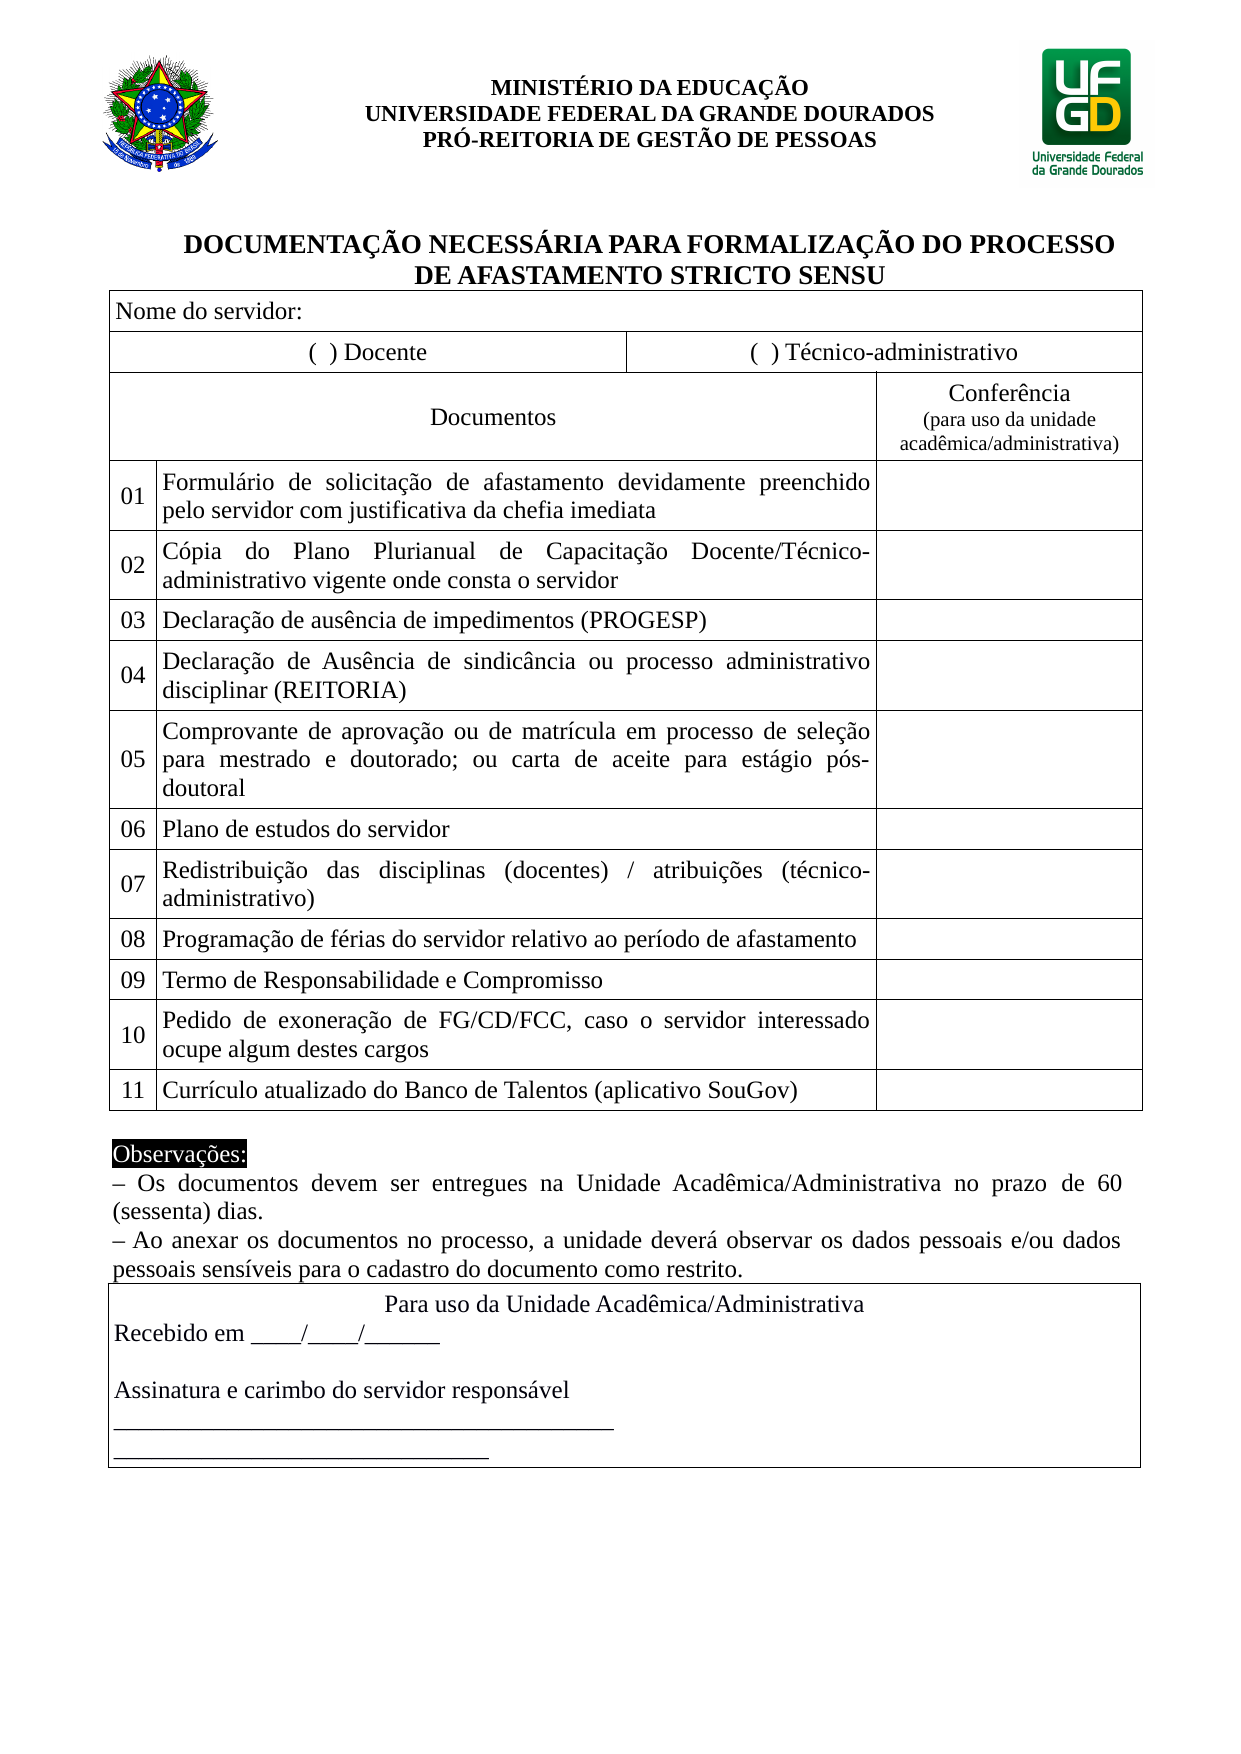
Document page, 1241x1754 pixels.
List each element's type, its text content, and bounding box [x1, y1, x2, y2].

table_cell Documentos [110, 373, 876, 460]
table_cell 07 [110, 850, 156, 918]
text DOCUMENTAÇÃO NECESSÁRIA PARA FORMALIZAÇÃO DO PROCESSO DE AFASTAMENTO STRICTO SENSU [177, 228, 1122, 290]
table_cell ( ) Técnico-administrativo [627, 332, 1142, 371]
text Observações: [112, 1139, 1122, 1168]
table_cell Declaração de Ausência de sindicância ou processo administrativo disciplinar (REITORIA) [157, 641, 876, 709]
table_cell Pedido de exoneração de FG/CD/FCC, caso o servidor interessado ocupe algum destes cargos [157, 1000, 876, 1069]
table_cell 04 [110, 641, 156, 709]
table_cell 09 [110, 960, 156, 999]
table_cell 01 [110, 461, 156, 530]
table_cell [877, 641, 1142, 709]
table_cell Currículo atualizado do Banco de Talentos (aplicativo SouGov) [157, 1070, 876, 1109]
table_cell Conferência (para uso da unidade acadêmica/administrativa) [877, 373, 1142, 460]
table_cell Comprovante de aprovação ou de matrícula em processo de seleção para mestrado e doutorado; ou carta de aceite para estágio pós-doutoral [157, 711, 876, 808]
table_cell 10 [110, 1000, 156, 1069]
table_cell Programação de férias do servidor relativo ao período de afastamento [157, 919, 876, 959]
picture [1019, 40, 1155, 188]
table_cell [877, 850, 1142, 918]
table_cell ( ) Docente [110, 332, 626, 371]
table_cell [877, 711, 1142, 808]
table_cell 06 [110, 809, 156, 848]
text – Ao anexar os documentos no processo, a unidade deverá observar os dados pessoais e/ou dados pessoais sensíveis para o cadastro do documento como restrito. [112, 1225, 1122, 1283]
table_header Nome do servidor: [110, 291, 1142, 331]
table_cell Plano de estudos do servidor [157, 809, 876, 848]
table_cell 08 [110, 919, 156, 959]
table_cell Cópia do Plano Plurianual de Capacitação Docente/Técnico-administrativo vigente onde consta o servidor [157, 531, 876, 599]
text – Os documentos devem ser entregues na Unidade Acadêmica/Administrativa no prazo de 60 (sessenta) dias. [112, 1168, 1122, 1225]
table_cell 05 [110, 711, 156, 808]
table_cell [877, 809, 1142, 848]
table_header Para uso da Unidade Acadêmica/Administrativa Recebido em ____/____/______ Assinatura e carimbo do servidor responsável ________________________________________ ______________________________ [109, 1284, 1140, 1467]
table_cell [877, 531, 1142, 599]
table_cell Formulário de solicitação de afastamento devidamente preenchido pelo servidor com justificativa da chefia imediata [157, 461, 876, 530]
picture [96, 52, 221, 174]
table_cell [877, 919, 1142, 959]
table_cell 11 [110, 1070, 156, 1109]
table_cell Redistribuição das disciplinas (docentes) / atribuições (técnico-administrativo) [157, 850, 876, 918]
table_cell 02 [110, 531, 156, 599]
table_cell [877, 960, 1142, 999]
table_cell Termo de Responsabilidade e Compromisso [157, 960, 876, 999]
table_cell Declaração de ausência de impedimentos (PROGESP) [157, 600, 876, 640]
table_cell [877, 461, 1142, 530]
table_cell [877, 600, 1142, 640]
table_cell [877, 1000, 1142, 1069]
table_cell [877, 1070, 1142, 1109]
table_cell 03 [110, 600, 156, 640]
